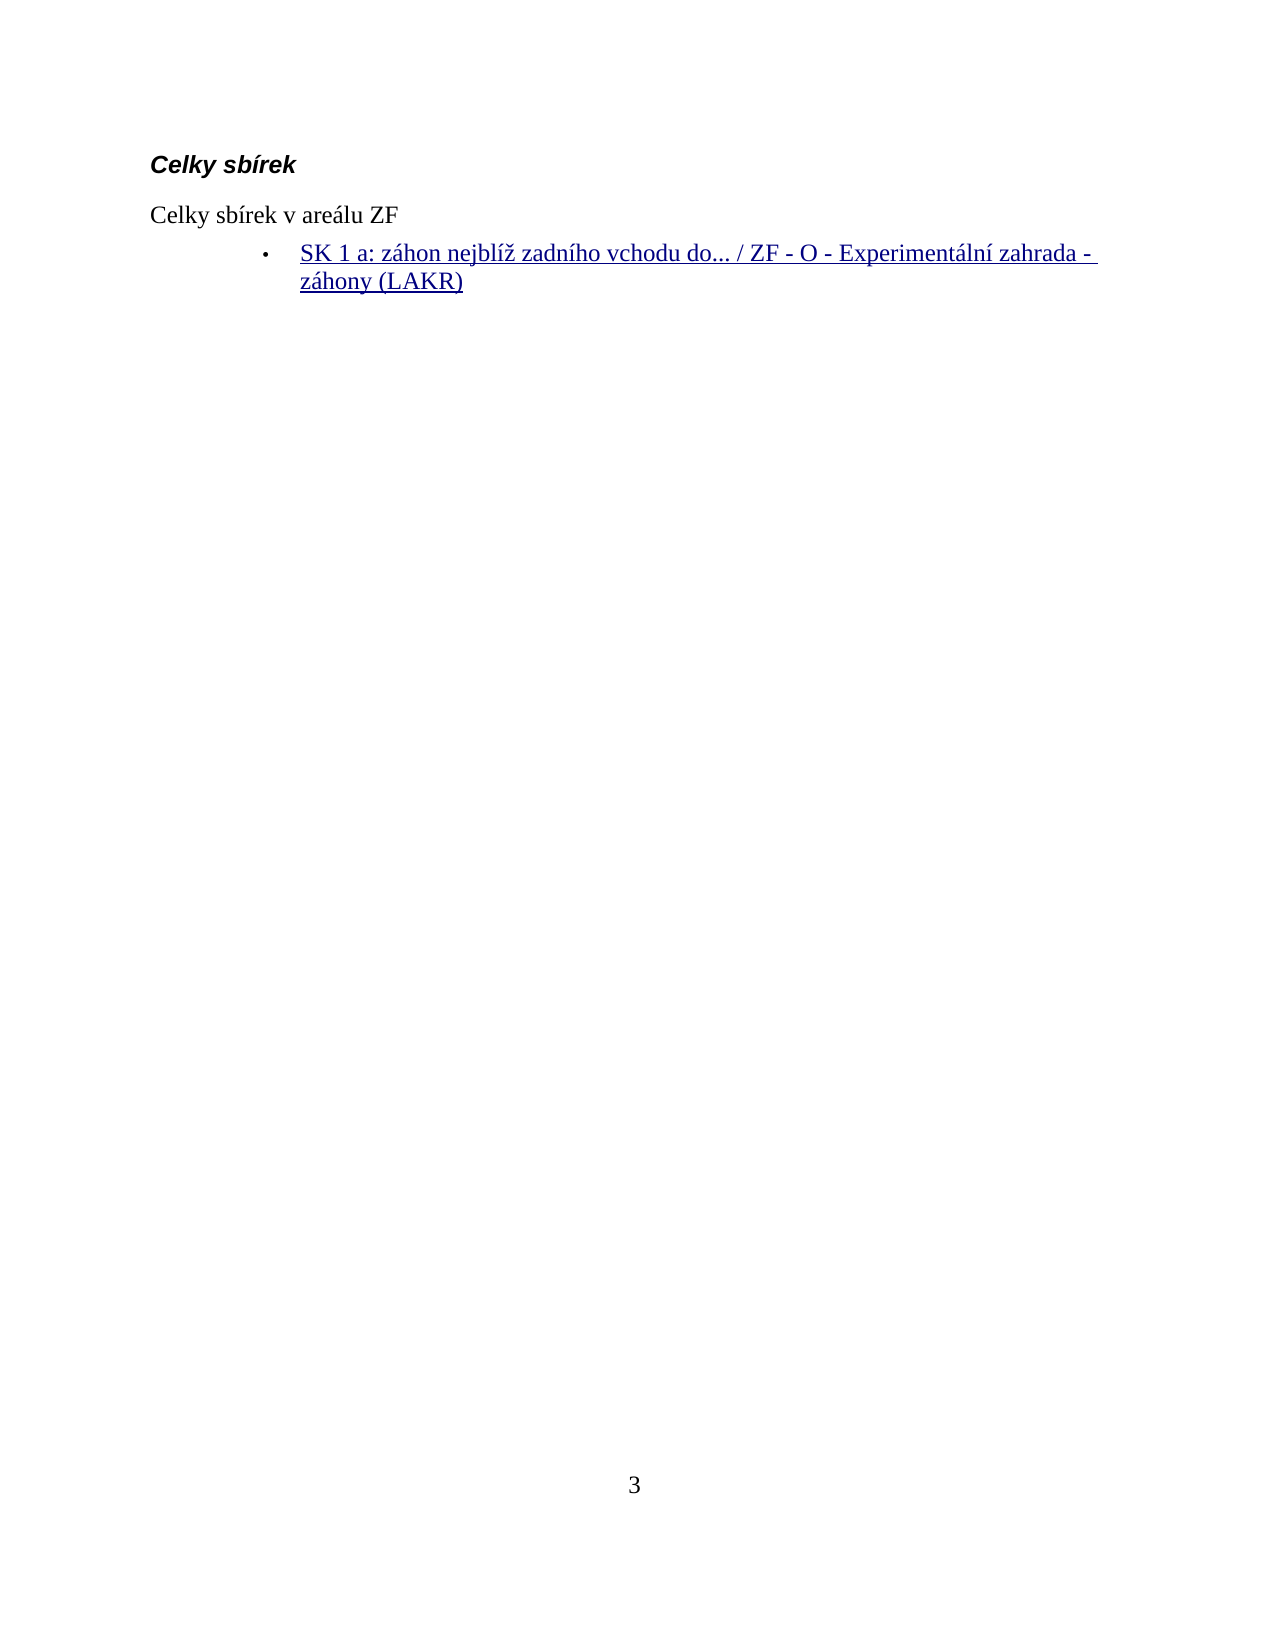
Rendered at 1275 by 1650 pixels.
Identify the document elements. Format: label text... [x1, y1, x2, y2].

text Celky sbírek v areálu ZF [150, 200, 1125, 229]
subtitle Celky sbírek [150, 150, 1125, 178]
list SK 1 a: záhon nejblíž zadního vchodu do... / ZF - O - Experimentální zahrada - záhony (LAKR) [262, 238, 1125, 295]
